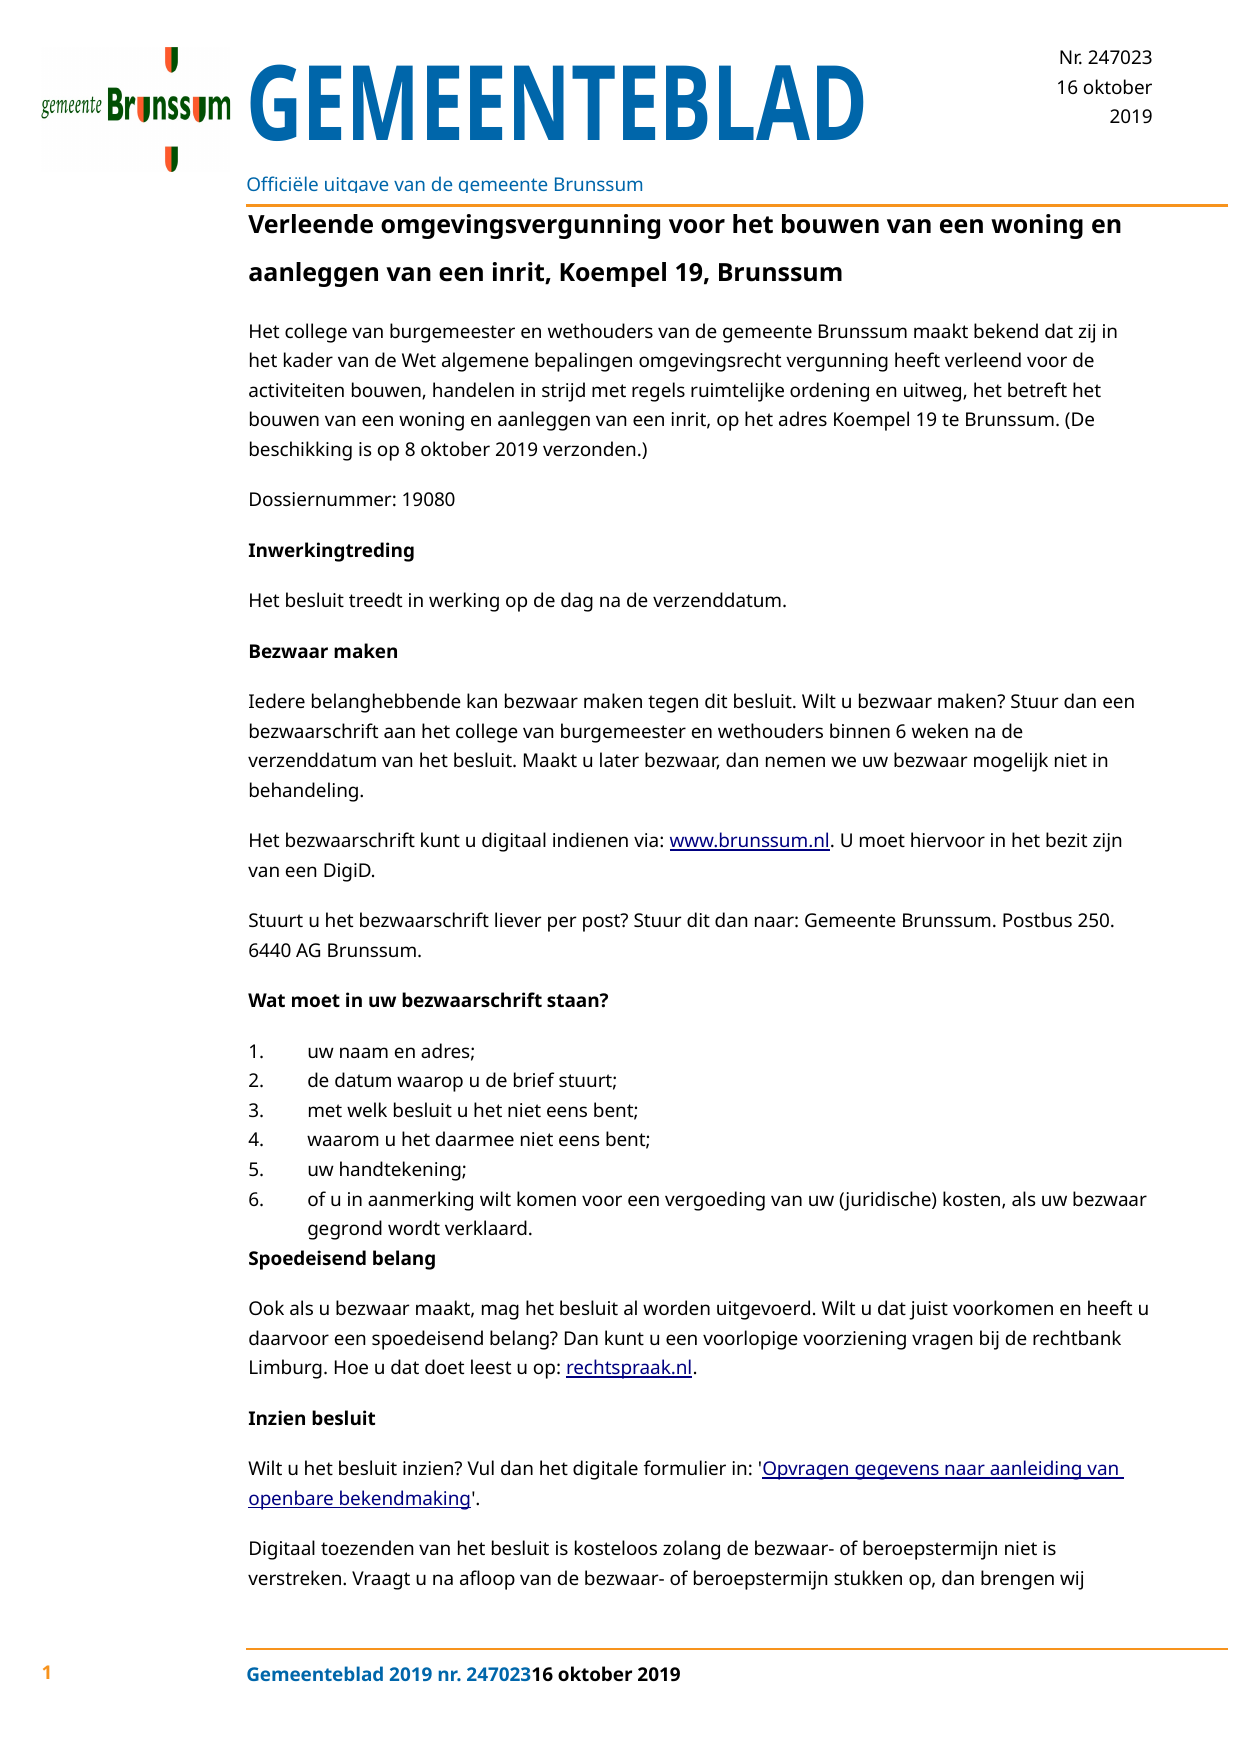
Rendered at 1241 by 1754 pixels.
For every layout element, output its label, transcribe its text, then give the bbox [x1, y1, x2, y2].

list uw handtekening; [248, 1156, 1152, 1182]
text Wilt u het besluit inzien? Vul dan het digitale formulier in: 'Opvragen gegevens naar aanleiding van openbare bekendmaking'. [248, 1455, 1152, 1511]
list waarom u het daarmee niet eens bent; [248, 1127, 1152, 1152]
list de datum waarop u de brief stuurt; [248, 1067, 1152, 1093]
text Verleende omgevingsvergunning voor het bouwen van een woning en aanleggen van een inrit, Koempel 19, Brunssum [248, 207, 1152, 288]
text Dossiernummer: 19080 [248, 487, 1152, 512]
text Stuurt u het bezwaarschrift liever per post? Stuur dit dan naar: Gemeente Brunssum. Postbus 250. 6440 AG Brunssum. [248, 907, 1152, 963]
list uw naam en adres; [248, 1038, 1152, 1064]
text Spoedeisend belang [248, 1245, 1152, 1271]
text Het besluit treedt in werking op de dag na de verzenddatum. [248, 587, 1152, 613]
text Het college van burgemeester en wethouders van de gemeente Brunssum maakt bekend dat zij in het kader van de Wet algemene bepalingen omgevingsrecht vergunning heeft verleend voor de activiteiten bouwen, handelen in strijd met regels ruimtelijke ordening en uitweg, het betreft het bouwen van een woning en aanleggen van een inrit, op het adres Koempel 19 te Brunssum. (De beschikking is op 8 oktober 2019 verzonden.) [248, 318, 1152, 462]
text Iedere belanghebbende kan bezwaar maken tegen dit besluit. Wilt u bezwaar maken? Stuur dan een bezwaarschrift aan het college van burgemeester en wethouders binnen 6 weken na de verzenddatum van het besluit. Maakt u later bezwaar, dan nemen we uw bezwaar mogelijk niet in behandeling. [248, 688, 1152, 803]
text Inzien besluit [248, 1405, 1152, 1431]
text Inwerkingtreding [248, 537, 1152, 563]
text Bezwaar maken [248, 638, 1152, 664]
text Wat moet in uw bezwaarschrift staan? [248, 987, 1152, 1013]
text Het bezwaarschrift kunt u digitaal indienen via: www.brunssum.nl. U moet hiervoor in het bezit zijn van een DigiD. [248, 827, 1152, 883]
list of u in aanmerking wilt komen voor een vergoeding van uw (juridische) kosten, als uw bezwaar gegrond wordt verklaard. [248, 1186, 1152, 1241]
list met welk besluit u het niet eens bent; [248, 1097, 1152, 1123]
text Digitaal toezenden van het besluit is kosteloos zolang de bezwaar- of beroepstermijn niet is verstreken. Vraagt u na afloop van de bezwaar- of beroepstermijn stukken op, dan brengen wij [248, 1535, 1152, 1591]
picture [41, 47, 231, 172]
text Ook als u bezwaar maakt, mag het besluit al worden uitgevoerd. Wilt u dat juist voorkomen en heeft u daarvoor een spoedeisend belang? Dan kunt u een voorlopige voorziening vragen bij de rechtbank Limburg. Hoe u dat doet leest u op: rechtspraak.nl. [248, 1295, 1152, 1380]
